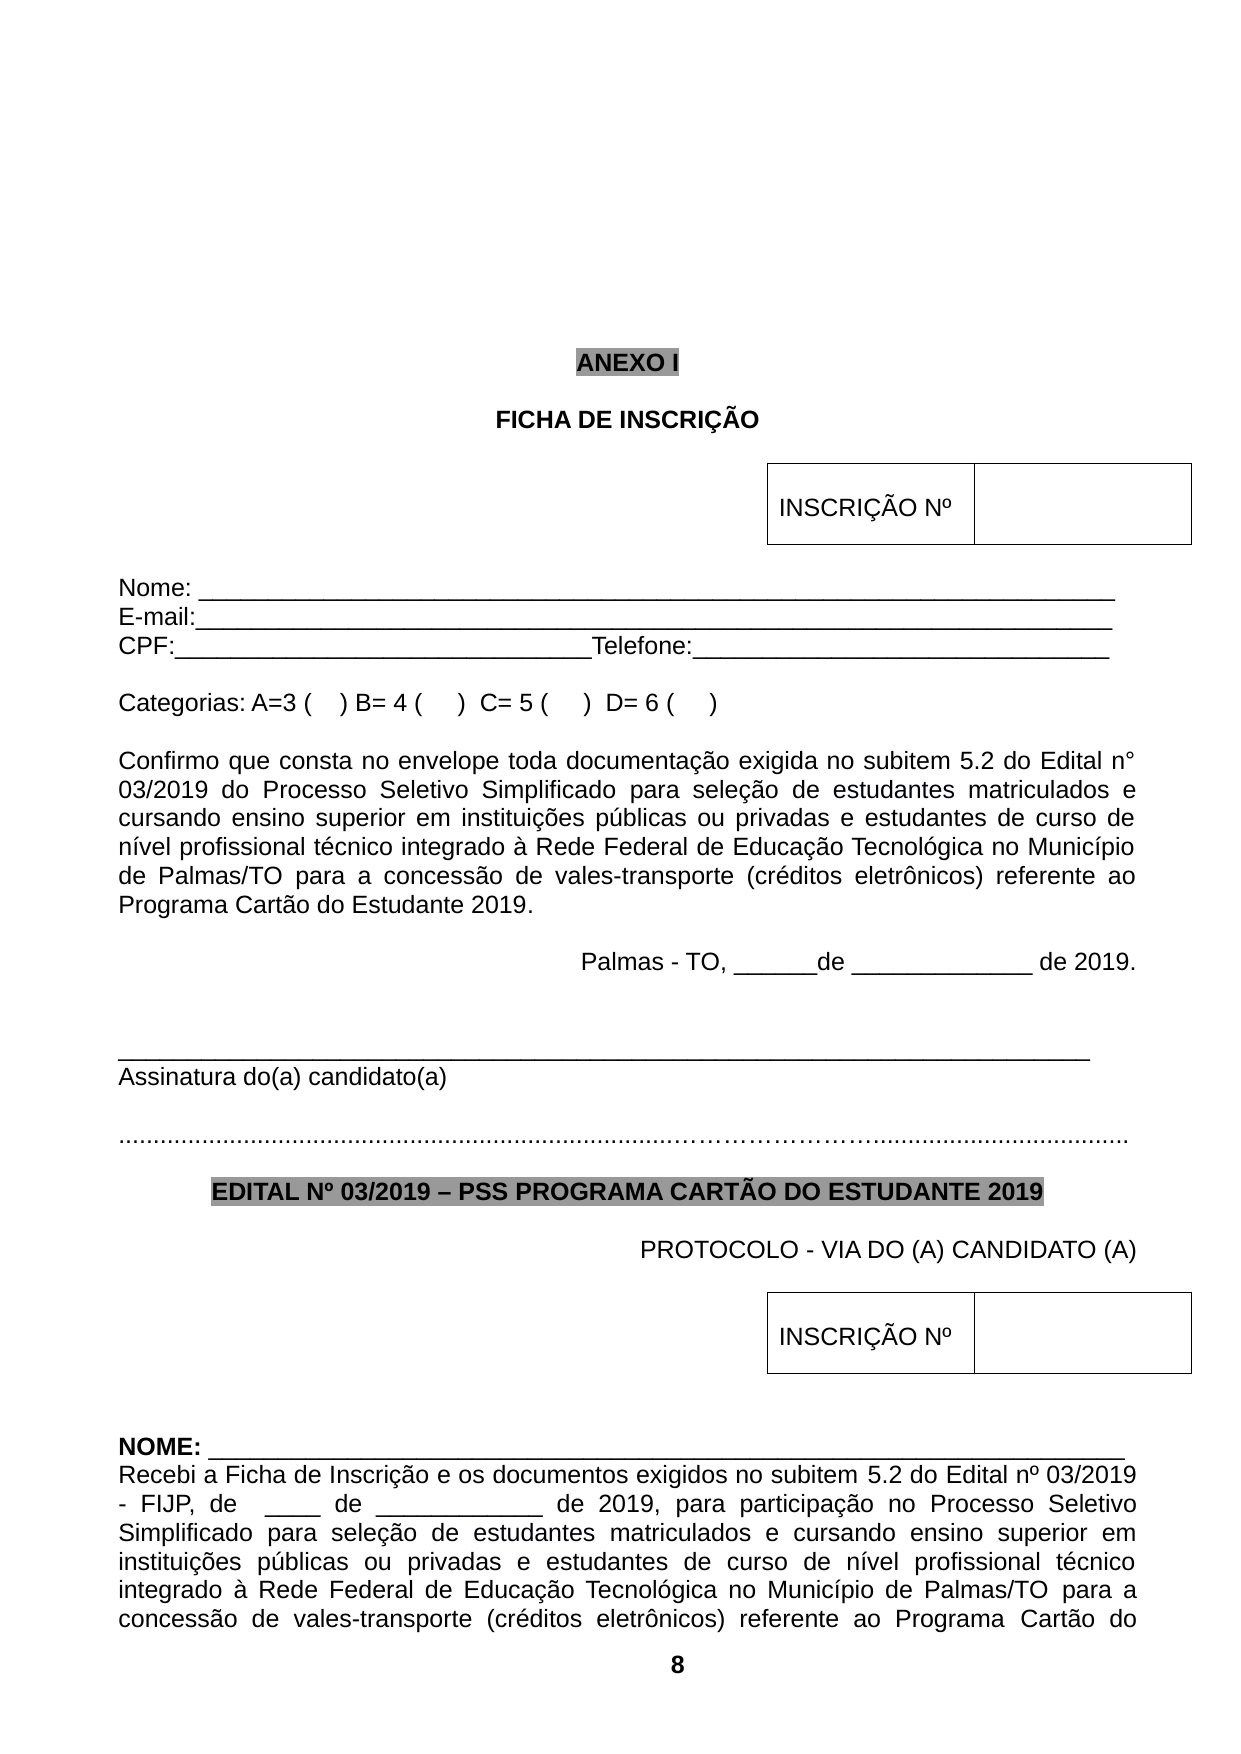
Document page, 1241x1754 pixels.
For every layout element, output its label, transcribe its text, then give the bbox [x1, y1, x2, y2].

text Confirmo que consta no envelope toda documentação exigida no subitem 5.2 do Edital n° 03/2019 do Processo Seletivo Simplificado para seleção de estudantes matriculados e cursando ensino superior em instituições públicas ou privadas e estudantes de curso de nível profissional técnico integrado à Rede Federal de Educação Tecnológica no Município de Palmas/TO para a concessão de vales-transporte (créditos eletrônicos) referente ao Programa Cartão do Estudante 2019. [118, 746, 1137, 918]
text ................................................................................……………………..................................... [118, 1119, 1137, 1148]
text CPF:______________________________Telefone:______________________________ [118, 631, 1137, 659]
table_header INSCRIÇÃO Nº [768, 1293, 974, 1373]
text ANEXO I [118, 348, 1137, 376]
text Nome: __________________________________________________________________ [118, 573, 1137, 602]
text E-mail:__________________________________________________________________ [118, 602, 1137, 631]
text PROTOCOLO - VIA DO (A) CANDIDATO (A) [118, 1234, 1137, 1263]
text FICHA DE INSCRIÇÃO [118, 405, 1137, 434]
text Categorias: A=3 ( ) B= 4 ( ) C= 5 ( ) D= 6 ( ) [118, 688, 1137, 717]
text EDITAL Nº 03/2019 – PSS PROGRAMA CARTÃO DO ESTUDANTE 2019 [118, 1177, 1137, 1206]
text Palmas - TO, ______de _____________ de 2019. [118, 947, 1137, 976]
table_header INSCRIÇÃO Nº [768, 464, 974, 543]
table_header [975, 464, 1191, 543]
text Recebi a Ficha de Inscrição e os documentos exigidos no subitem 5.2 do Edital nº 03/2019 - FIJP, de ____ de ____________ de 2019, para participação no Processo Seletivo Simplificado para seleção de estudantes matriculados e cursando ensino superior em instituições públicas ou privadas e estudantes de curso de nível profissional técnico integrado à Rede Federal de Educação Tecnológica no Município de Palmas/TO para a concessão de vales-transporte (créditos eletrônicos) referente ao Programa Cartão do [118, 1460, 1137, 1633]
table_header [975, 1293, 1191, 1373]
text Assinatura do(a) candidato(a) [118, 1062, 1137, 1091]
text ______________________________________________________________________ [118, 1033, 1137, 1062]
text NOME: __________________________________________________________________ [118, 1431, 1137, 1460]
